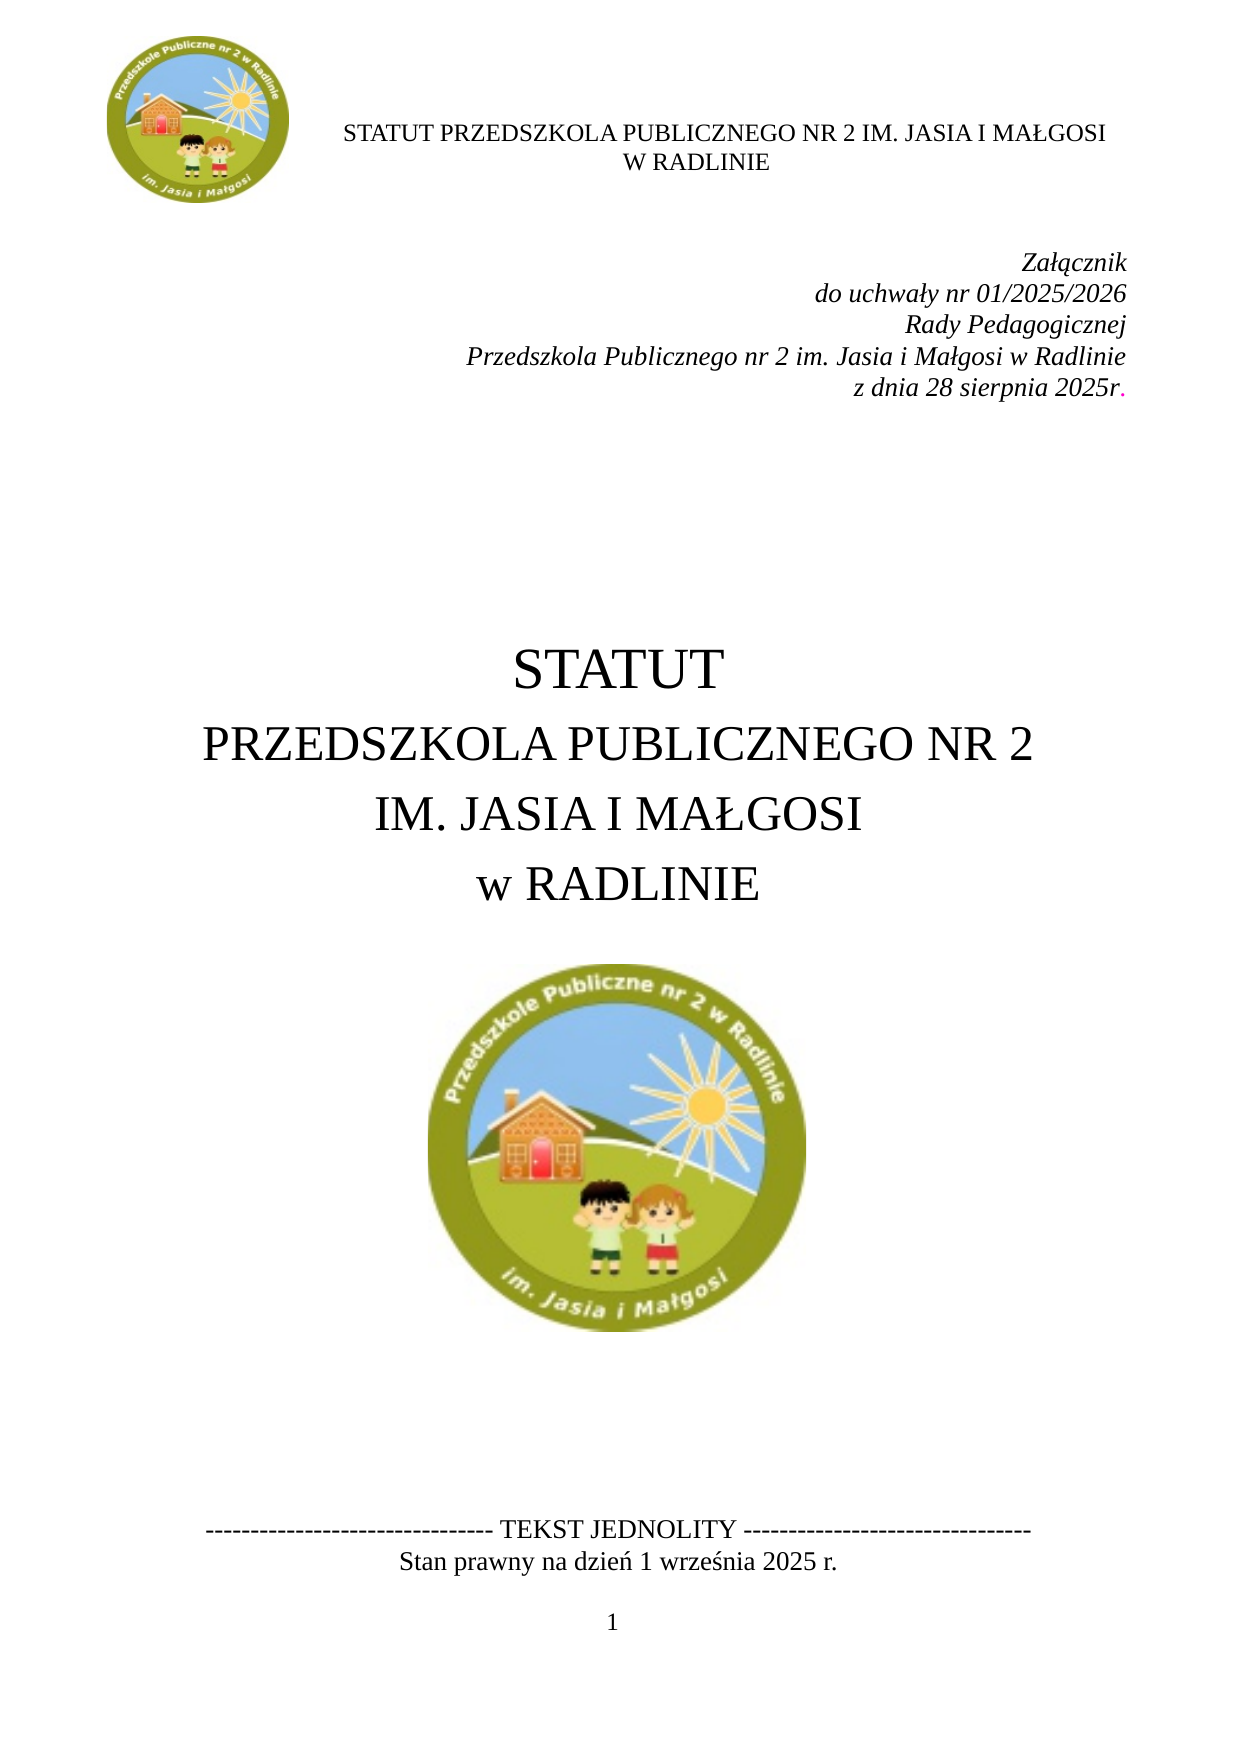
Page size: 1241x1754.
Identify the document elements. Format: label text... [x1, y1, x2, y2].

text Załącznik do uchwały nr 01/2025/2026 Rady Pedagogicznej Przedszkola Publicznego nr 2 im. Jasia i Małgosi w Radlinie z dnia 28 sierpnia 2025r. [108, 246, 1129, 402]
picture [106, 36, 289, 203]
text STATUT [108, 634, 1129, 701]
text Stan prawny na dzień 1 września 2025 r. [108, 1544, 1129, 1576]
text IM. JASIA I MAŁGOSI [108, 784, 1129, 841]
text -------------------------------- TEKST JEDNOLITY -------------------------------- [108, 1513, 1129, 1544]
text PRZEDSZKOLA PUBLICZNEGO NR 2 [108, 714, 1129, 771]
picture [427, 964, 807, 1332]
text w RADLINIE [108, 854, 1129, 911]
